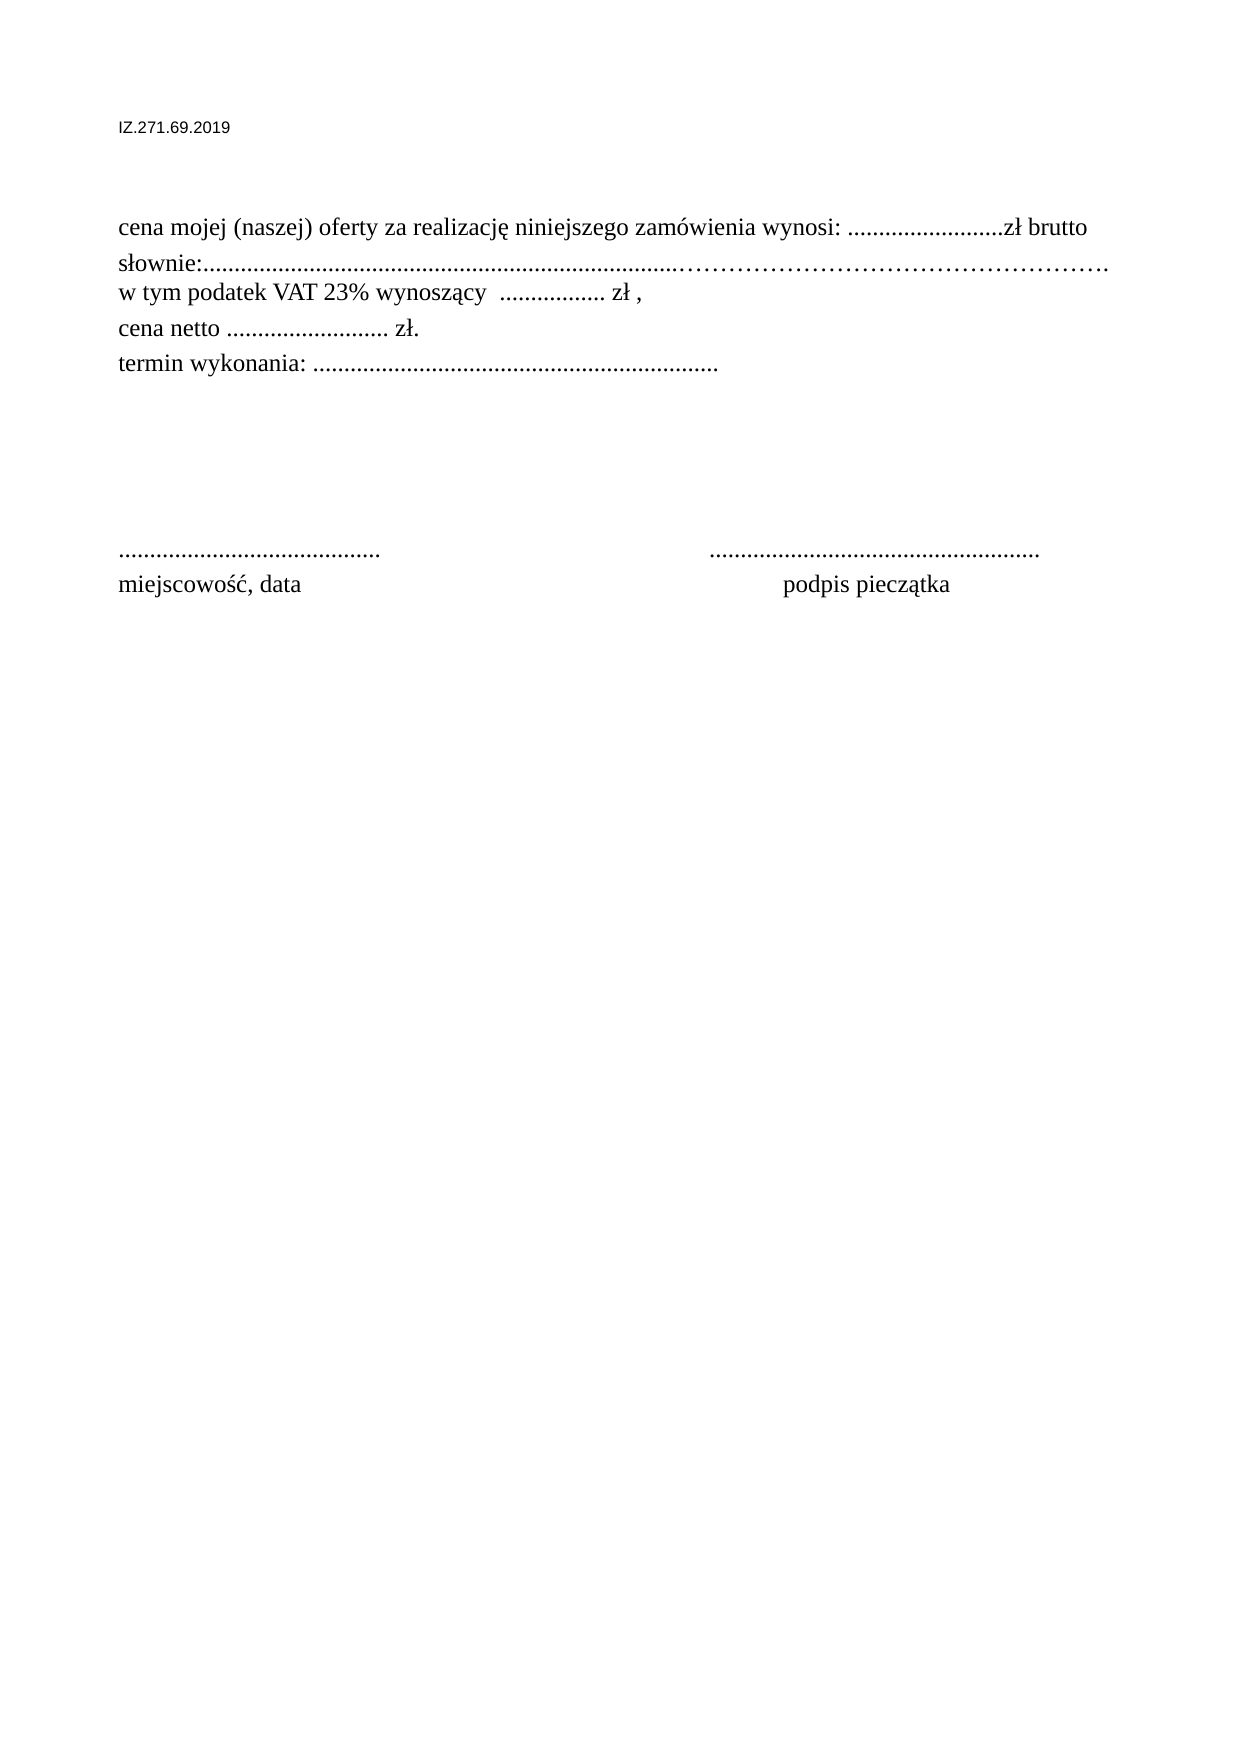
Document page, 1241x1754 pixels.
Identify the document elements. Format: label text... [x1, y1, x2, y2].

text słownie:............................................................................……………………………………………. w tym podatek VAT 23% wynoszący ................. zł , [118, 247, 1122, 306]
text .......................................... ..................................................... [118, 534, 1122, 563]
text termin wykonania: ................................................................. [118, 347, 1122, 377]
text cena mojej (naszej) oferty za realizację niniejszego zamówienia wynosi: .........................zł brutto [118, 212, 1122, 241]
text miejscowość, data podpis pieczątka [118, 569, 1122, 598]
text cena netto .......................... zł. [118, 312, 1122, 342]
